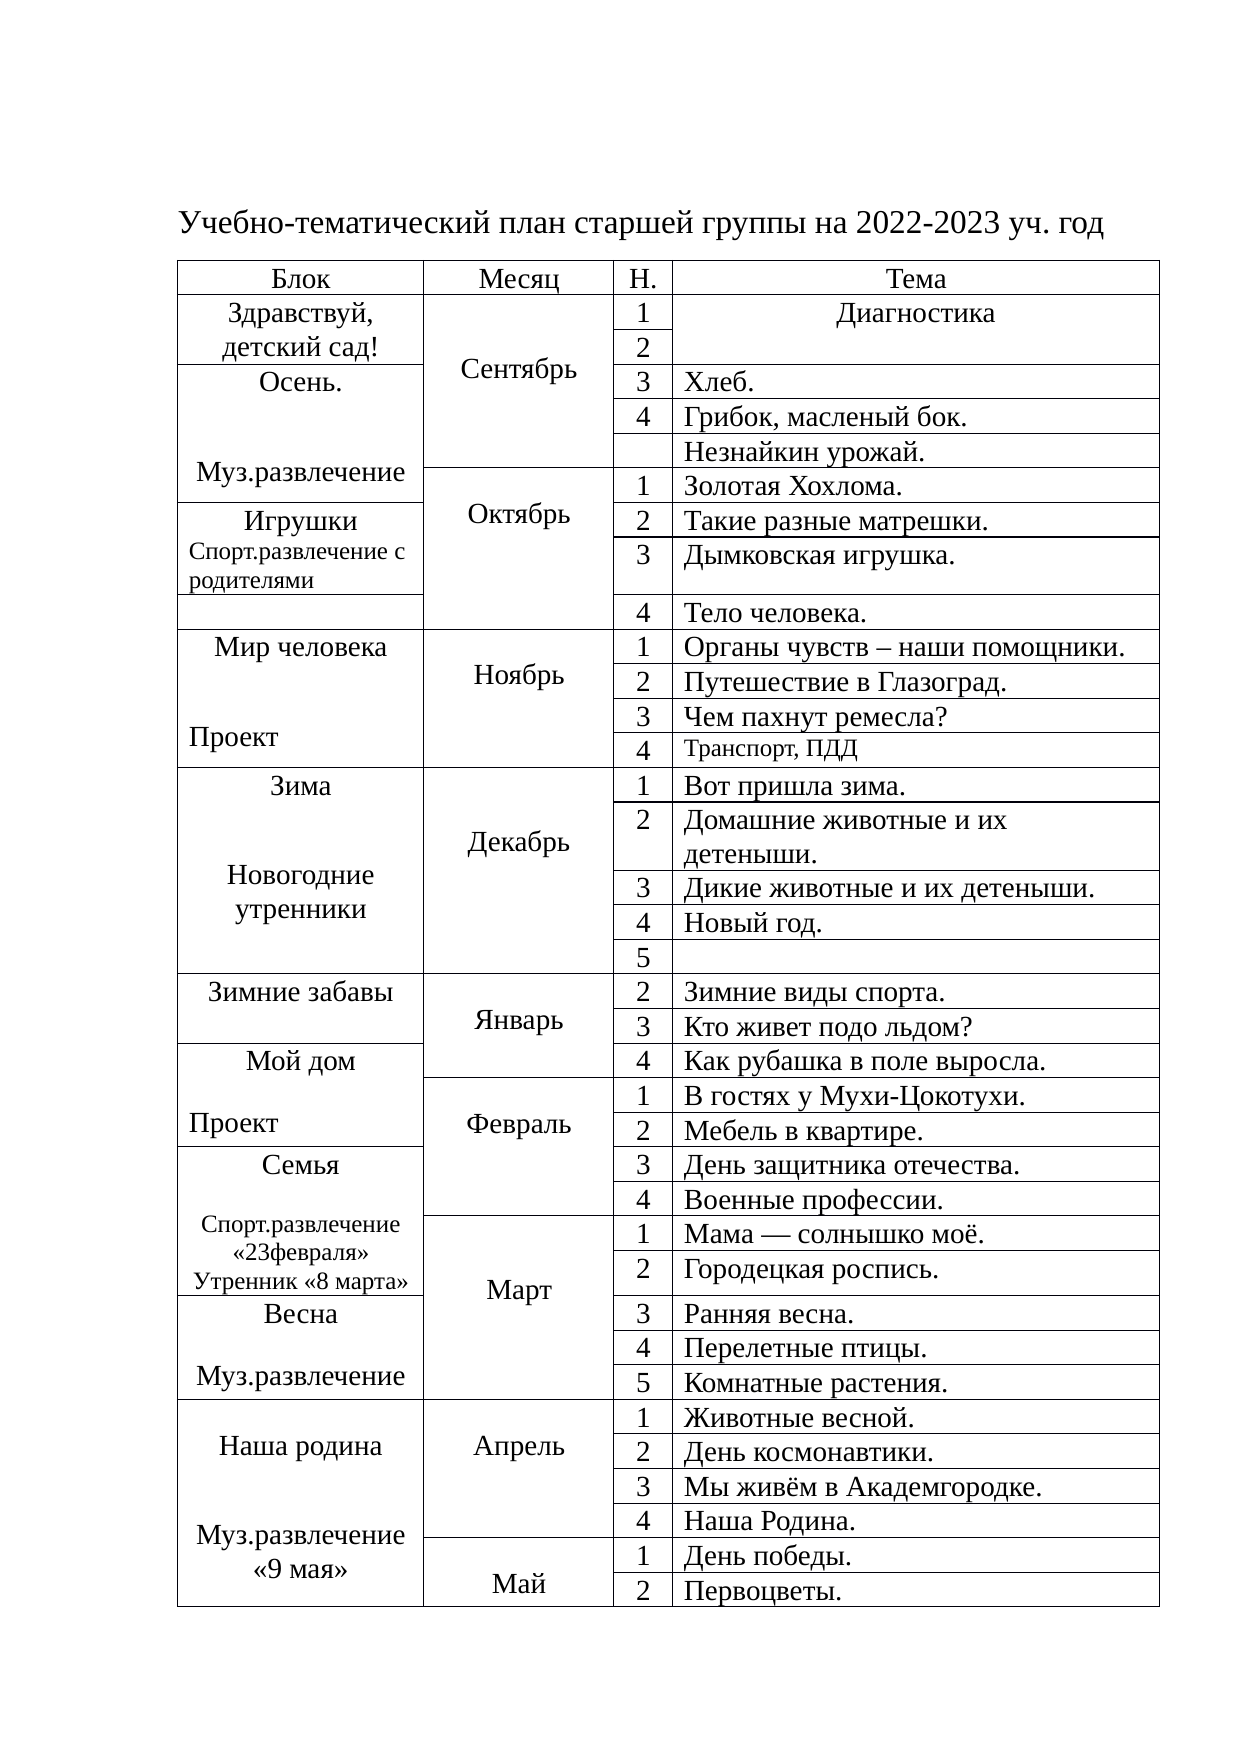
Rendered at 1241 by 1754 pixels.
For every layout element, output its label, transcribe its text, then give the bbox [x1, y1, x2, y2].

table_cell 2 [614, 803, 672, 869]
table_cell Путешествие в Глазоград. [673, 664, 1159, 698]
table_cell 2 [614, 974, 672, 1008]
table_cell Мы живём в Академгородке. [673, 1469, 1159, 1502]
table_cell Дымковская игрушка. [673, 538, 1159, 594]
table_cell Наша родина Муз.развлечение «9 мая» [178, 1400, 423, 1606]
table_cell Мой дом Проект [178, 1044, 423, 1146]
table_cell 4 [614, 595, 672, 628]
table_cell Март [424, 1216, 613, 1399]
table_header Блок [178, 261, 423, 294]
table_cell 1 [614, 1078, 672, 1112]
table_cell 1 [614, 1538, 672, 1572]
table_cell 4 [614, 399, 672, 433]
table_cell Апрель [424, 1400, 613, 1537]
table_cell 5 [614, 1365, 672, 1399]
table_cell Сентябрь [424, 295, 613, 467]
table_cell Вот пришла зима. [673, 768, 1159, 801]
table_cell Зима Новогодние утренники [178, 768, 423, 973]
table_cell 2 [614, 1573, 672, 1606]
table_cell Январь [424, 974, 613, 1077]
table_cell Игрушки Спорт.развлечение с родителями [178, 503, 423, 594]
table_cell 3 [614, 1147, 672, 1181]
table_header Тема [673, 261, 1159, 294]
table_cell 3 [614, 699, 672, 732]
table_cell Мама — солнышко моё. [673, 1216, 1159, 1250]
table_cell День космонавтики. [673, 1434, 1159, 1468]
table_cell 1 [614, 1400, 672, 1433]
table_cell Ноябрь [424, 630, 613, 767]
table_cell Тело человека. [673, 595, 1159, 628]
table_cell 3 [614, 1469, 672, 1502]
table_cell Дикие животные и их детеныши. [673, 871, 1159, 904]
table_cell Грибок, масленый бок. [673, 399, 1159, 433]
table_cell Такие разные матрешки. [673, 503, 1159, 536]
table_cell Военные профессии. [673, 1182, 1159, 1215]
table_cell Мебель в квартире. [673, 1113, 1159, 1146]
table_cell 3 [614, 1009, 672, 1042]
table_cell 3 [614, 538, 672, 594]
table_cell 4 [614, 905, 672, 939]
table_cell Чем пахнут ремесла? [673, 699, 1159, 732]
table_cell 2 [614, 1251, 672, 1295]
table_cell Новый год. [673, 905, 1159, 939]
table_cell 4 [614, 1504, 672, 1537]
table_cell 3 [614, 871, 672, 904]
table_cell Кто живет подо льдом? [673, 1009, 1159, 1042]
table_cell 2 [614, 330, 672, 363]
table_cell Первоцветы. [673, 1573, 1159, 1606]
table_cell 2 [614, 664, 672, 698]
table_cell 4 [614, 733, 672, 767]
table_cell Февраль [424, 1078, 613, 1215]
table_cell Октябрь [424, 468, 613, 628]
table_cell День победы. [673, 1538, 1159, 1572]
table_cell Диагностика [673, 295, 1159, 363]
table_cell Незнайкин урожай. [673, 434, 1159, 467]
table_cell 1 [614, 295, 672, 329]
table_cell 4 [614, 1044, 672, 1077]
table_cell Перелетные птицы. [673, 1331, 1159, 1364]
table_cell 2 [614, 1113, 672, 1146]
table_cell 1 [614, 1216, 672, 1250]
table_header Н. [614, 261, 672, 294]
table_cell В гостях у Мухи-Цокотухи. [673, 1078, 1159, 1112]
table_cell Ранняя весна. [673, 1296, 1159, 1329]
table_cell Здравствуй, детский сад! [178, 295, 423, 363]
table_cell Транспорт, ПДД [673, 733, 1159, 767]
table_cell 1 [614, 630, 672, 663]
table_cell [614, 434, 672, 467]
table_cell Семья Спорт.развлечение «23февраля» Утренник «8 марта» [178, 1147, 423, 1295]
text Учебно-тематический план старшей группы на 2022-2023 уч. год [177, 202, 1152, 241]
table_cell Органы чувств – наши помощники. [673, 630, 1159, 663]
table_cell 1 [614, 468, 672, 502]
table_cell Декабрь [424, 768, 613, 973]
table_cell Домашние животные и их детеныши. [673, 803, 1159, 869]
table_cell 4 [614, 1182, 672, 1215]
table_cell День защитника отечества. [673, 1147, 1159, 1181]
table_cell Комнатные растения. [673, 1365, 1159, 1399]
table_cell 2 [614, 1434, 672, 1468]
table_cell 4 [614, 1331, 672, 1364]
table_header Месяц [424, 261, 613, 294]
table_cell Животные весной. [673, 1400, 1159, 1433]
table_cell Хлеб. [673, 365, 1159, 398]
table_cell 5 [614, 940, 672, 973]
table_cell Городецкая роспись. [673, 1251, 1159, 1295]
table_cell 3 [614, 365, 672, 398]
table_cell Как рубашка в поле выросла. [673, 1044, 1159, 1077]
table_cell Осень. Муз.развлечение [178, 365, 423, 502]
table_cell Мир человека Проект [178, 630, 423, 767]
table_cell Зимние забавы [178, 974, 423, 1042]
table_cell Весна Муз.развлечение [178, 1296, 423, 1399]
table_cell 1 [614, 768, 672, 801]
table_cell 3 [614, 1296, 672, 1329]
table_cell Май [424, 1538, 613, 1606]
table_cell [673, 940, 1159, 973]
table_cell 2 [614, 503, 672, 536]
table_cell Наша Родина. [673, 1504, 1159, 1537]
table_cell Зимние виды спорта. [673, 974, 1159, 1008]
table_cell Золотая Хохлома. [673, 468, 1159, 502]
table_cell [178, 595, 423, 628]
